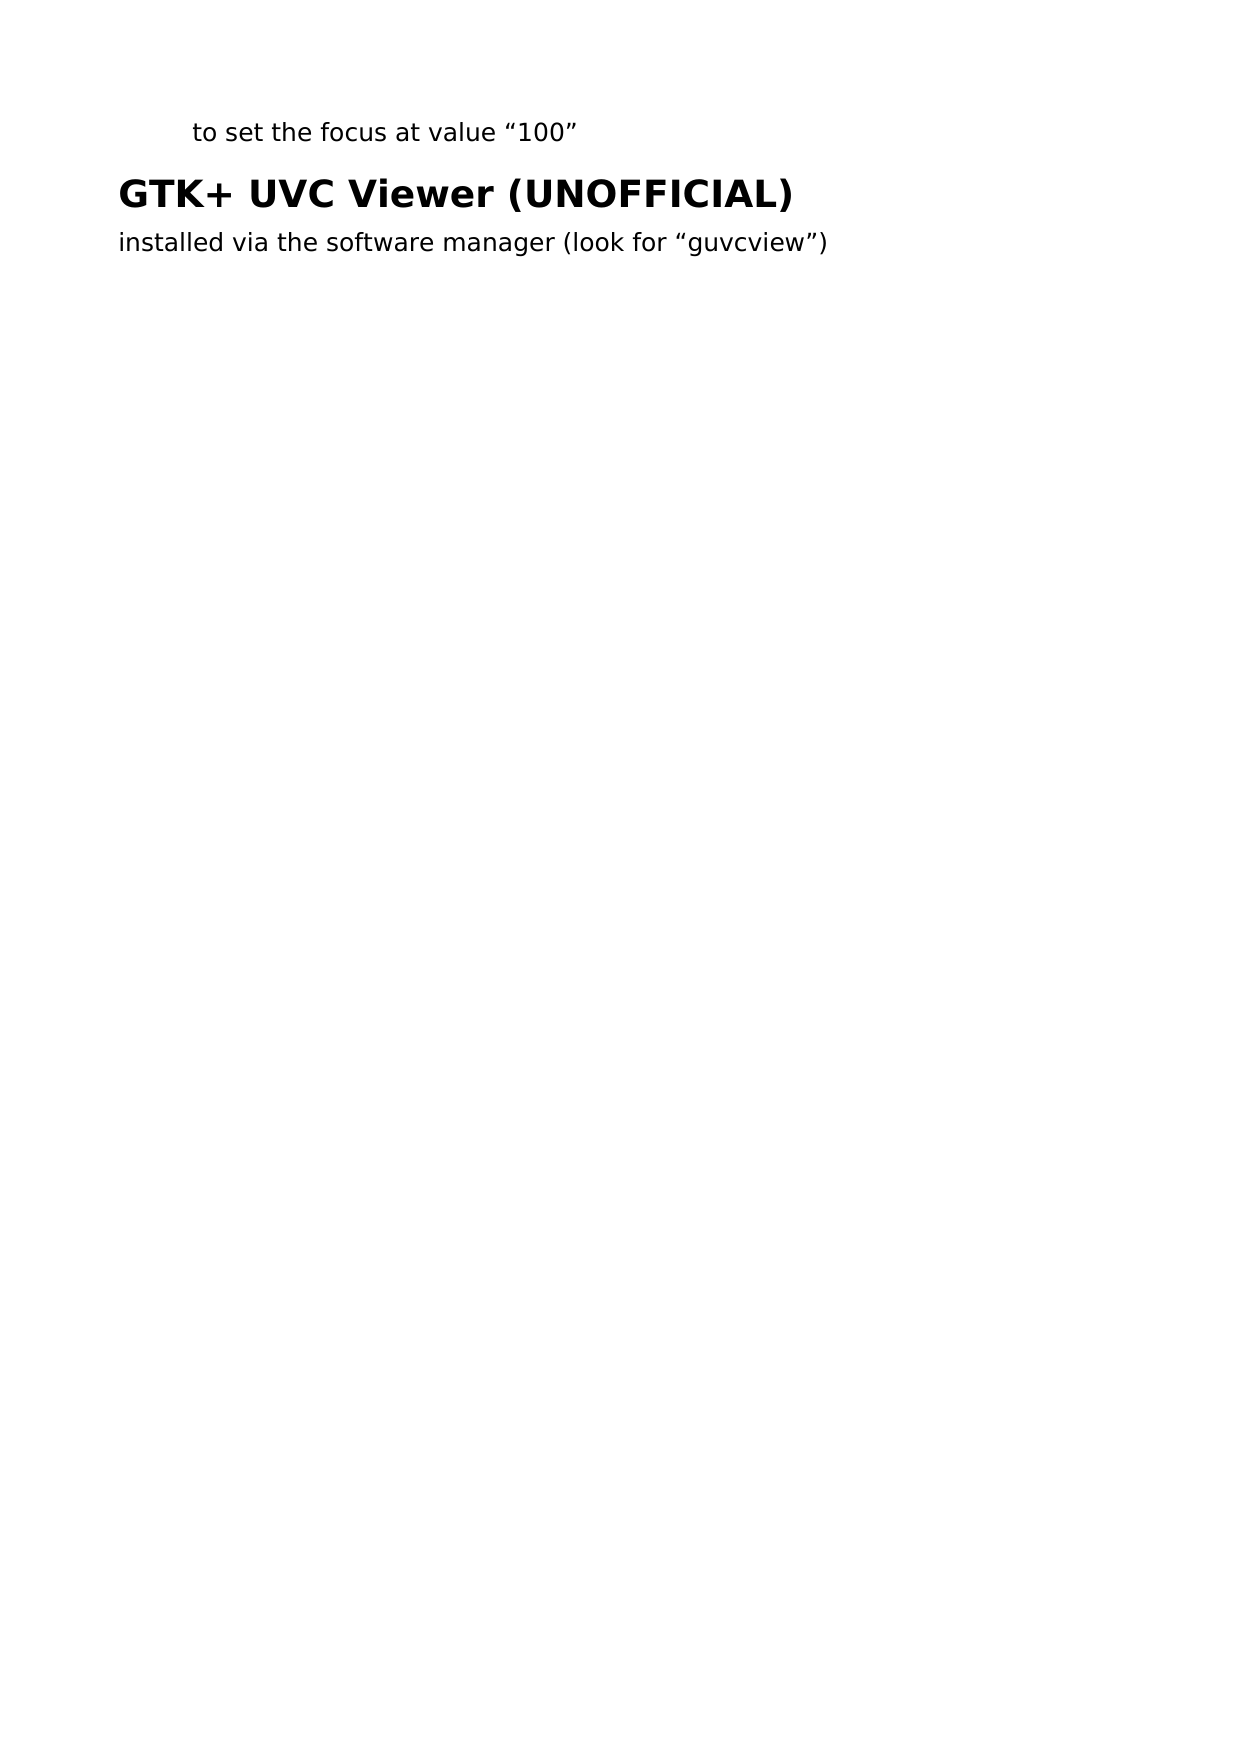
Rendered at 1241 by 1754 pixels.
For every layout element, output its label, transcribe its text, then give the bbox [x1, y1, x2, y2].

list to set the focus at value “100” [177, 118, 1122, 147]
text installed via the software manager (look for “guvcview”) [118, 228, 1122, 258]
subtitle GTK+ UVC Viewer (UNOFFICIAL) [118, 172, 1122, 216]
